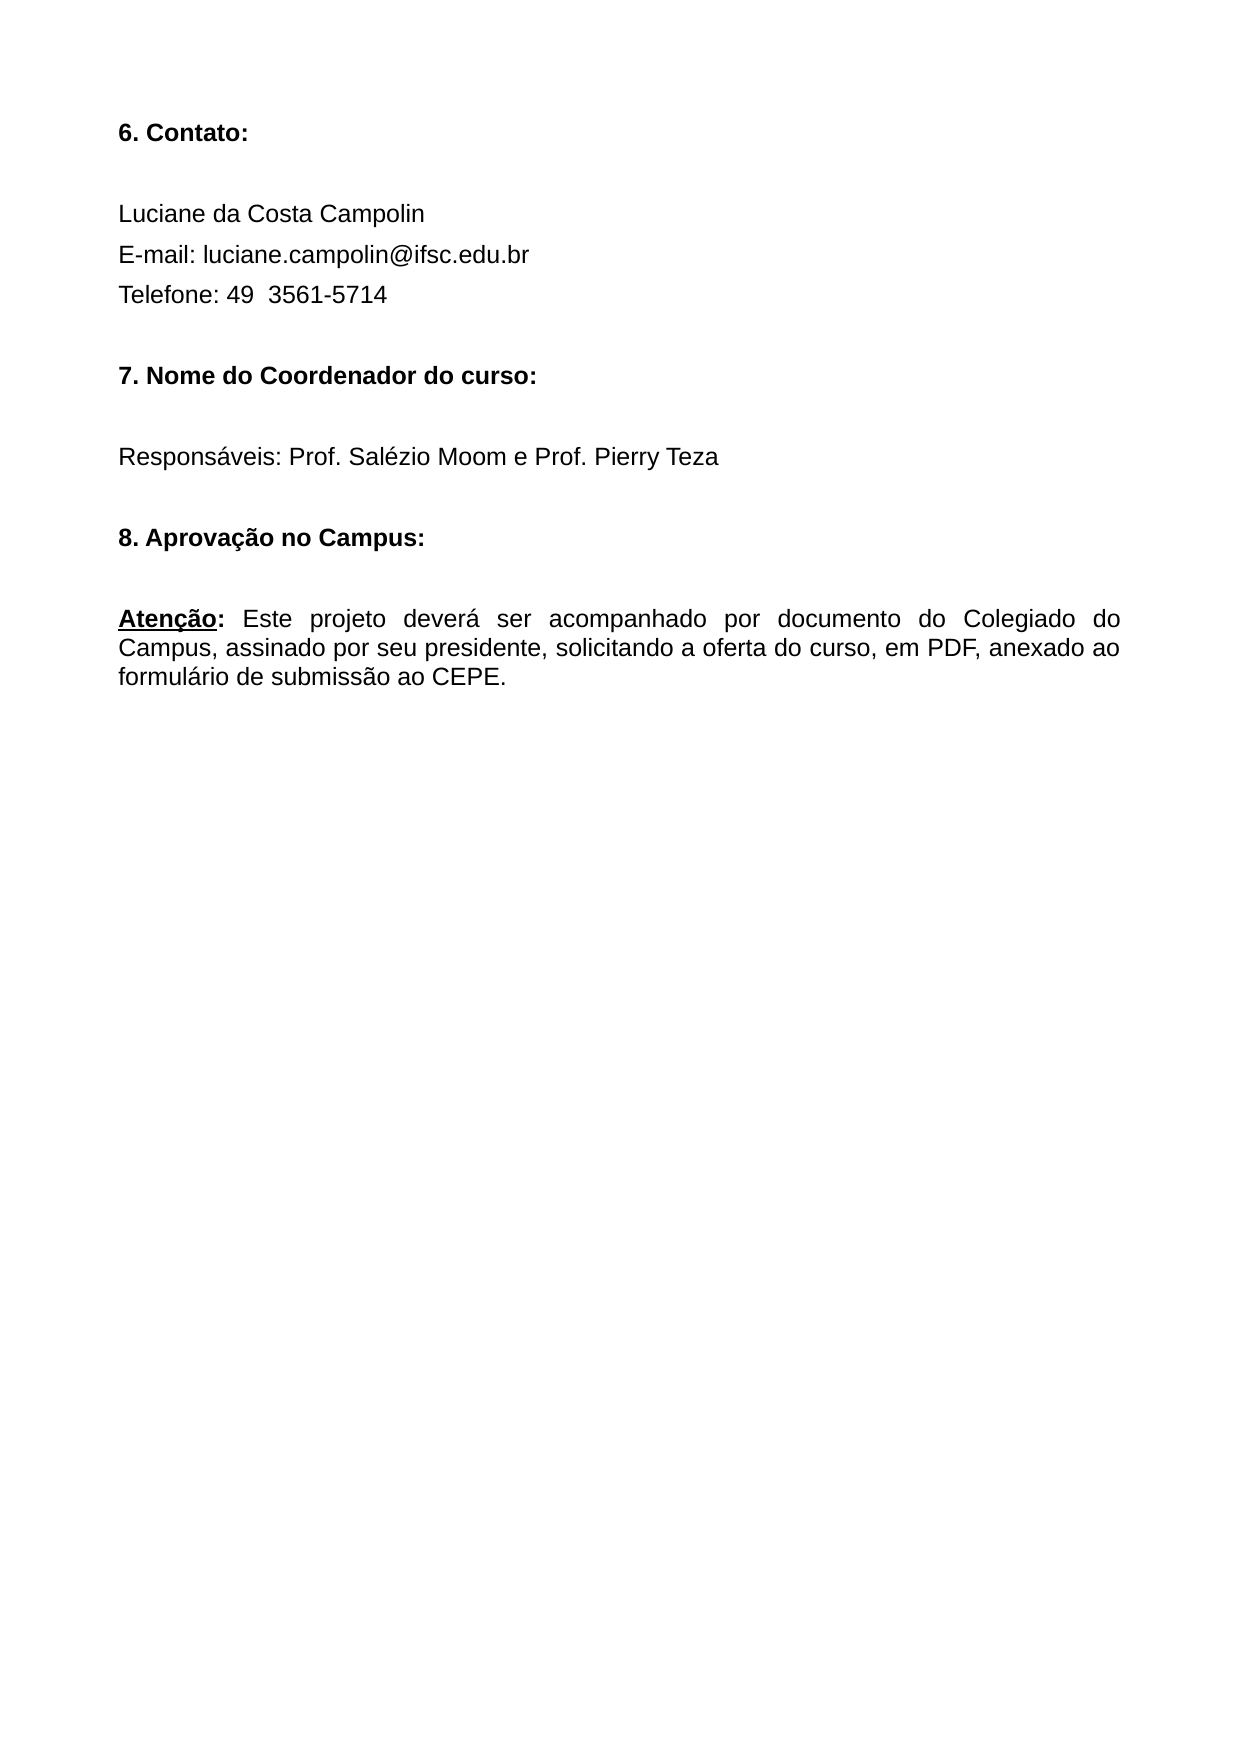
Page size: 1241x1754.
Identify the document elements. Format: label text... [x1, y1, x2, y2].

subtitle 6. Contato: [118, 118, 1122, 147]
text Atenção: Este projeto deverá ser acompanhado por documento do Colegiado do Campus, assinado por seu presidente, solicitando a oferta do curso, em PDF, anexado ao formulário de submissão ao CEPE. [118, 604, 1122, 691]
text E-mail: luciane.campolin@ifsc.edu.br [118, 240, 1122, 268]
text 7. Nome do Coordenador do curso: [118, 361, 1122, 390]
text Responsáveis: Prof. Salézio Moom e Prof. Pierry Teza [118, 442, 1122, 471]
text 8. Aprovação no Campus: [118, 523, 1122, 552]
text Telefone: 49 3561-5714 [118, 280, 1122, 309]
subtitle Luciane da Costa Campolin [118, 199, 1122, 228]
